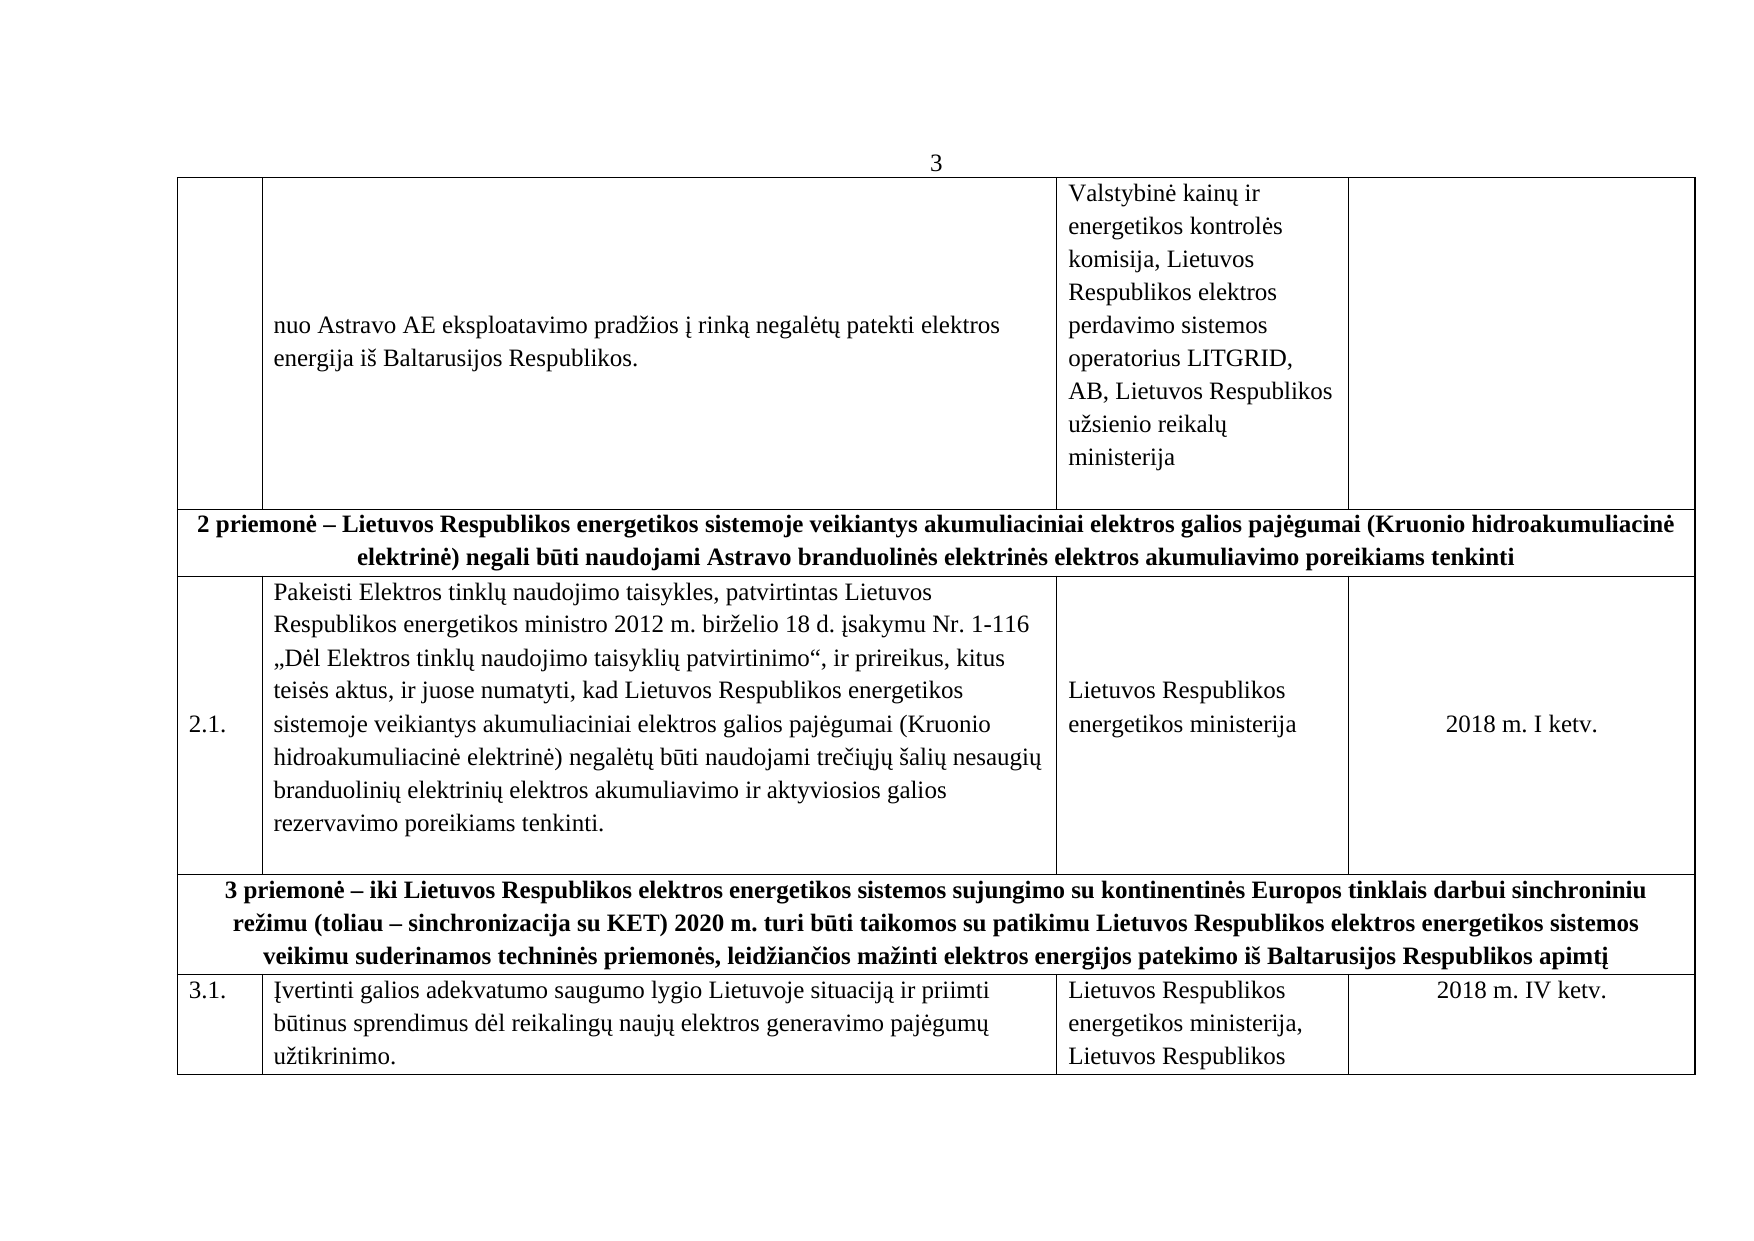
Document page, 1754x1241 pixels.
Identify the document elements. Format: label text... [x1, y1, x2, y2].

table_cell 2018 m. IV ketv. [1349, 975, 1694, 1074]
table_cell [178, 178, 262, 508]
table_cell 2.1. [178, 577, 262, 874]
table_cell Pakeisti Elektros tinklų naudojimo taisykles, patvirtintas Lietuvos Respublikos energetikos ministro 2012 m. birželio 18 d. įsakymu Nr. 1-116 „Dėl Elektros tinklų naudojimo taisyklių patvirtinimo“, ir prireikus, kitus teisės aktus, ir juose numatyti, kad Lietuvos Respublikos energetikos sistemoje veikiantys akumuliaciniai elektros galios pajėgumai (Kruonio hidroakumuliacinė elektrinė) negalėtų būti naudojami trečiųjų šalių nesaugių branduolinių elektrinių elektros akumuliavimo ir aktyviosios galios rezervavimo poreikiams tenkinti. [263, 577, 1056, 874]
table_cell [1349, 178, 1694, 508]
table_cell 3.1. [178, 975, 262, 1074]
table_cell 2018 m. I ketv. [1349, 577, 1694, 874]
table_cell Įvertinti galios adekvatumo saugumo lygio Lietuvoje situaciją ir priimti būtinus sprendimus dėl reikalingų naujų elektros generavimo pajėgumų užtikrinimo. [263, 975, 1056, 1074]
table_cell Valstybinė kainų ir energetikos kontrolės komisija, Lietuvos Respublikos elektros perdavimo sistemos operatorius LITGRID, AB, Lietuvos Respublikos užsienio reikalų ministerija [1057, 178, 1348, 508]
table_cell nuo Astravo AE eksploatavimo pradžios į rinką negalėtų patekti elektros energija iš Baltarusijos Respublikos. [263, 178, 1056, 508]
table_cell 2 priemonė – Lietuvos Respublikos energetikos sistemoje veikiantys akumuliaciniai elektros galios pajėgumai (Kruonio hidroakumuliacinė elektrinė) negali būti naudojami Astravo branduolinės elektrinės elektros akumuliavimo poreikiams tenkinti [178, 510, 1694, 576]
table_cell Lietuvos Respublikos energetikos ministerija [1057, 577, 1348, 874]
table_cell 3 priemonė – iki Lietuvos Respublikos elektros energetikos sistemos sujungimo su kontinentinės Europos tinklais darbui sinchroniniu režimu (toliau – sinchronizacija su KET) 2020 m. turi būti taikomos su patikimu Lietuvos Respublikos elektros energetikos sistemos veikimu suderinamos techninės priemonės, leidžiančios mažinti elektros energijos patekimo iš Baltarusijos Respublikos apimtį [178, 875, 1694, 974]
table_cell Lietuvos Respublikos energetikos ministerija, Lietuvos Respublikos [1057, 975, 1348, 1074]
